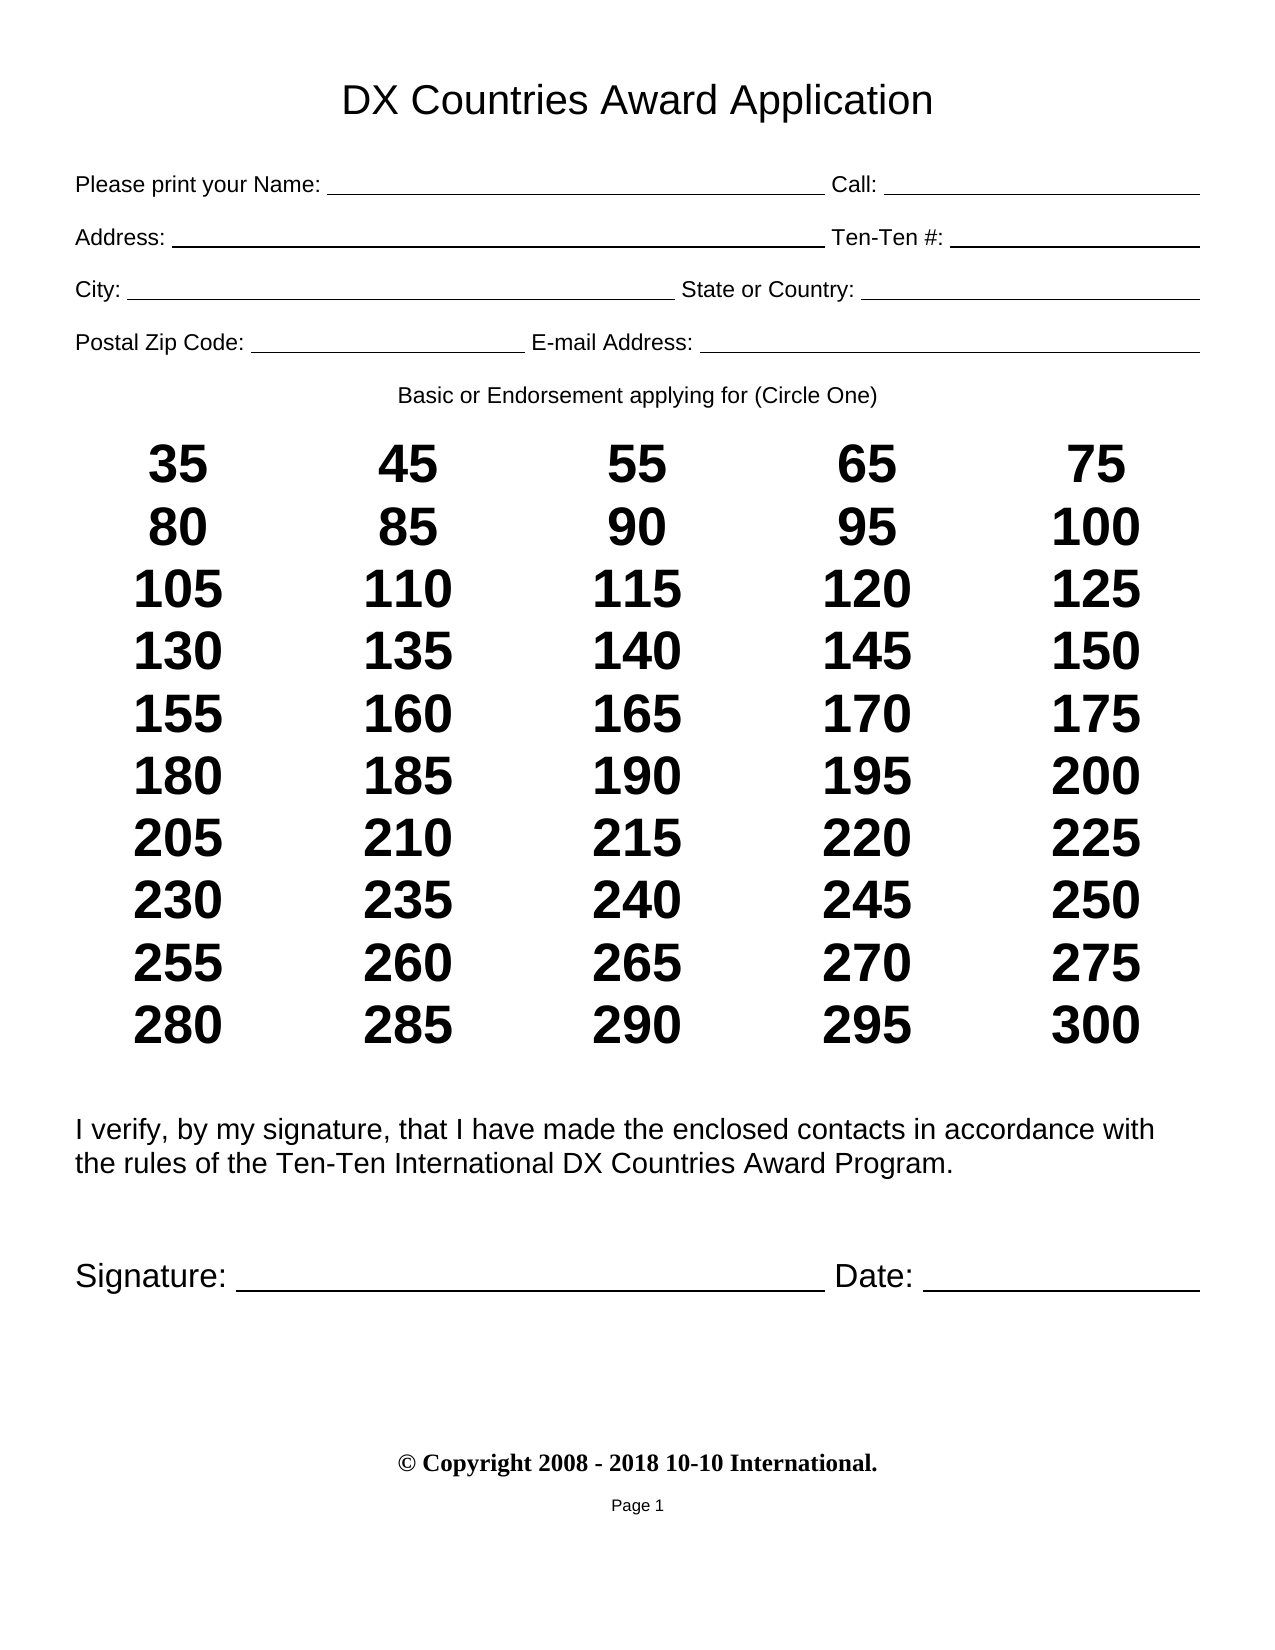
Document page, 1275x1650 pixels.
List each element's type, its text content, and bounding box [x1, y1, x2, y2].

table_header 35 [64, 432, 293, 494]
table_cell 85 [293, 494, 523, 557]
table_cell 155 [64, 681, 293, 743]
table_cell 180 [64, 744, 293, 806]
table_cell 215 [523, 806, 752, 868]
table_cell 160 [293, 681, 523, 743]
text City: State or Country: [75, 276, 1200, 303]
table_cell 110 [293, 557, 523, 619]
text I verify, by my signature, that I have made the enclosed contacts in accordance with the rules of the Ten-Ten International DX Countries Award Program. [75, 1112, 1200, 1179]
table_header 45 [293, 432, 523, 494]
table_cell 205 [64, 806, 293, 868]
table_cell 105 [64, 557, 293, 619]
table_cell 290 [523, 993, 752, 1055]
text Address: Ten-Ten #: [75, 223, 1200, 250]
table_cell 145 [752, 619, 982, 681]
table_cell 275 [982, 930, 1211, 993]
table_cell 255 [64, 930, 293, 993]
table_cell 210 [293, 806, 523, 868]
table_cell 115 [523, 557, 752, 619]
table_cell 100 [982, 494, 1211, 557]
table_cell 250 [982, 868, 1211, 930]
table_cell 260 [293, 930, 523, 993]
text Signature: Date: [75, 1256, 1200, 1295]
text © Copyright 2008 - 2018 10-10 International. [75, 1448, 1200, 1477]
table_cell 200 [982, 744, 1211, 806]
text DX Countries Award Application [75, 75, 1200, 123]
table_cell 90 [523, 494, 752, 557]
table_cell 175 [982, 681, 1211, 743]
table_cell 135 [293, 619, 523, 681]
table_cell 185 [293, 744, 523, 806]
table_cell 235 [293, 868, 523, 930]
table_cell 285 [293, 993, 523, 1055]
table_cell 195 [752, 744, 982, 806]
table_cell 240 [523, 868, 752, 930]
table_header 65 [752, 432, 982, 494]
table_cell 80 [64, 494, 293, 557]
table_header 75 [982, 432, 1211, 494]
text Please print your Name: Call: [75, 171, 1200, 197]
table_cell 230 [64, 868, 293, 930]
text Postal Zip Code: E-mail Address: [75, 329, 1200, 355]
table_cell 270 [752, 930, 982, 993]
table_cell 170 [752, 681, 982, 743]
table_cell 220 [752, 806, 982, 868]
table_cell 265 [523, 930, 752, 993]
table_cell 165 [523, 681, 752, 743]
table_cell 190 [523, 744, 752, 806]
table_cell 225 [982, 806, 1211, 868]
table_cell 130 [64, 619, 293, 681]
table_cell 140 [523, 619, 752, 681]
table_header 55 [523, 432, 752, 494]
table_cell 245 [752, 868, 982, 930]
table_cell 300 [982, 993, 1211, 1055]
text Page 1 [75, 1496, 1200, 1515]
table_cell 280 [64, 993, 293, 1055]
table_cell 95 [752, 494, 982, 557]
table_cell 150 [982, 619, 1211, 681]
table_cell 120 [752, 557, 982, 619]
table_cell 295 [752, 993, 982, 1055]
table_cell 125 [982, 557, 1211, 619]
text Basic or Endorsement applying for (Circle One) [75, 382, 1200, 408]
